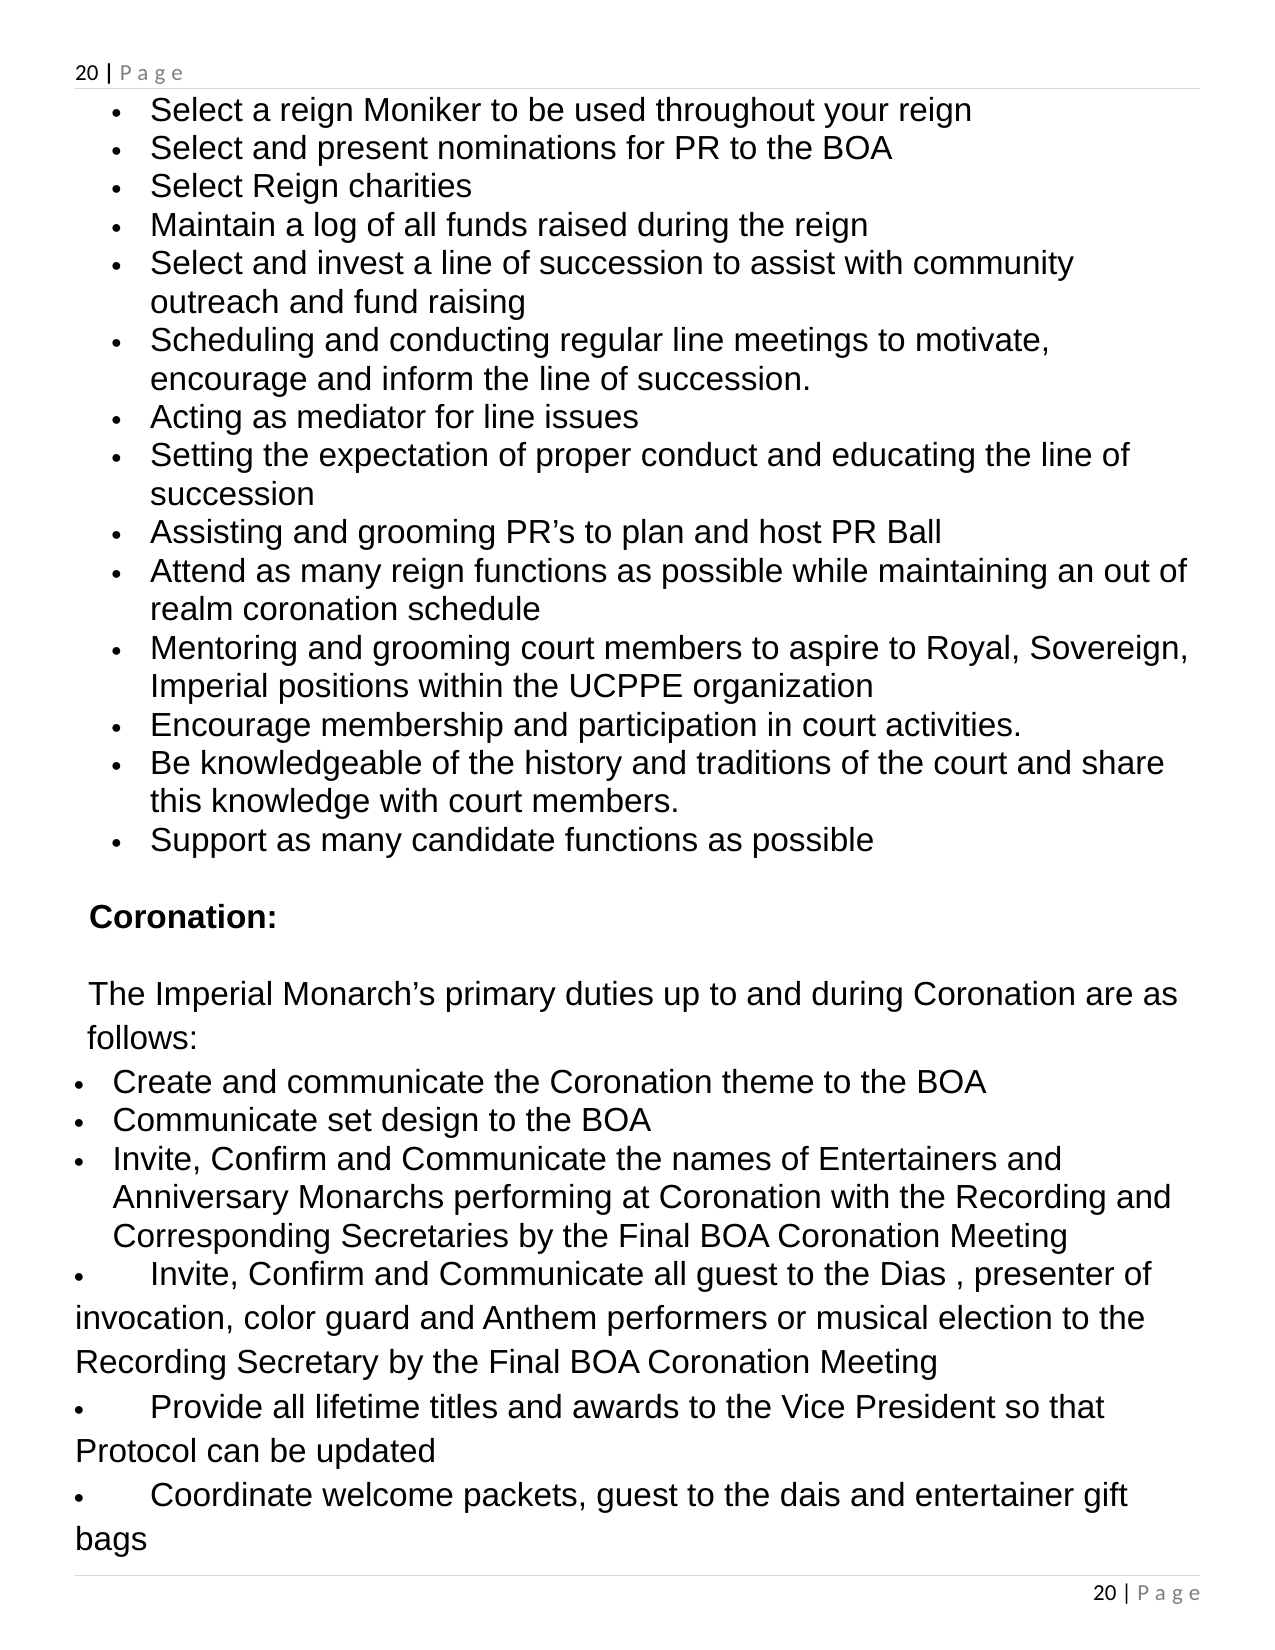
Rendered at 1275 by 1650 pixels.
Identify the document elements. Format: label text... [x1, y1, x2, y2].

list Support as many candidate functions as possible [112, 820, 1200, 858]
list Invite, Confirm and Communicate the names of Entertainers and Anniversary Monarchs performing at Coronation with the Recording and Corresponding Secretaries by the Final BOA Coronation Meeting [75, 1139, 1200, 1254]
list Mentoring and grooming court members to aspire to Royal, Sovereign, Imperial positions within the UCPPE organization [112, 628, 1200, 704]
list Assisting and grooming PR’s to plan and host PR Ball [112, 512, 1200, 551]
list Provide all lifetime titles and awards to the Vice President so that Protocol can be updated [75, 1387, 1188, 1469]
list Select Reign charities [112, 166, 1200, 205]
text The Imperial Monarch’s primary duties up to and during Coronation are as follows: [87, 974, 1188, 1056]
subtitle Coronation: [89, 897, 1200, 935]
list Be knowledgeable of the history and traditions of the court and share this knowledge with court members. [112, 743, 1200, 820]
list Select a reign Moniker to be used throughout your reign [112, 89, 1200, 128]
list Attend as many reign functions as possible while maintaining an out of realm coronation schedule [112, 551, 1200, 628]
list Setting the expectation of proper conduct and educating the line of succession [112, 436, 1200, 512]
list Select and present nominations for PR to the BOA [112, 128, 1200, 166]
list Coordinate welcome packets, guest to the dais and entertainer gift bags [75, 1475, 1188, 1558]
list Acting as mediator for line issues [112, 397, 1200, 436]
list Maintain a log of all funds raised during the reign [112, 205, 1200, 243]
list Select and invest a line of succession to assist with community outreach and fund raising [112, 243, 1200, 320]
list Invite, Confirm and Communicate all guest to the Dias , presenter of invocation, color guard and Anthem performers or musical election to the Recording Secretary by the Final BOA Coronation Meeting [75, 1254, 1188, 1381]
list Encourage membership and participation in court activities. [112, 704, 1200, 743]
list Communicate set design to the BOA [75, 1100, 1200, 1139]
list Scheduling and conducting regular line meetings to motivate, encourage and inform the line of succession. [112, 320, 1200, 397]
list Create and communicate the Coronation theme to the BOA [75, 1062, 1200, 1100]
